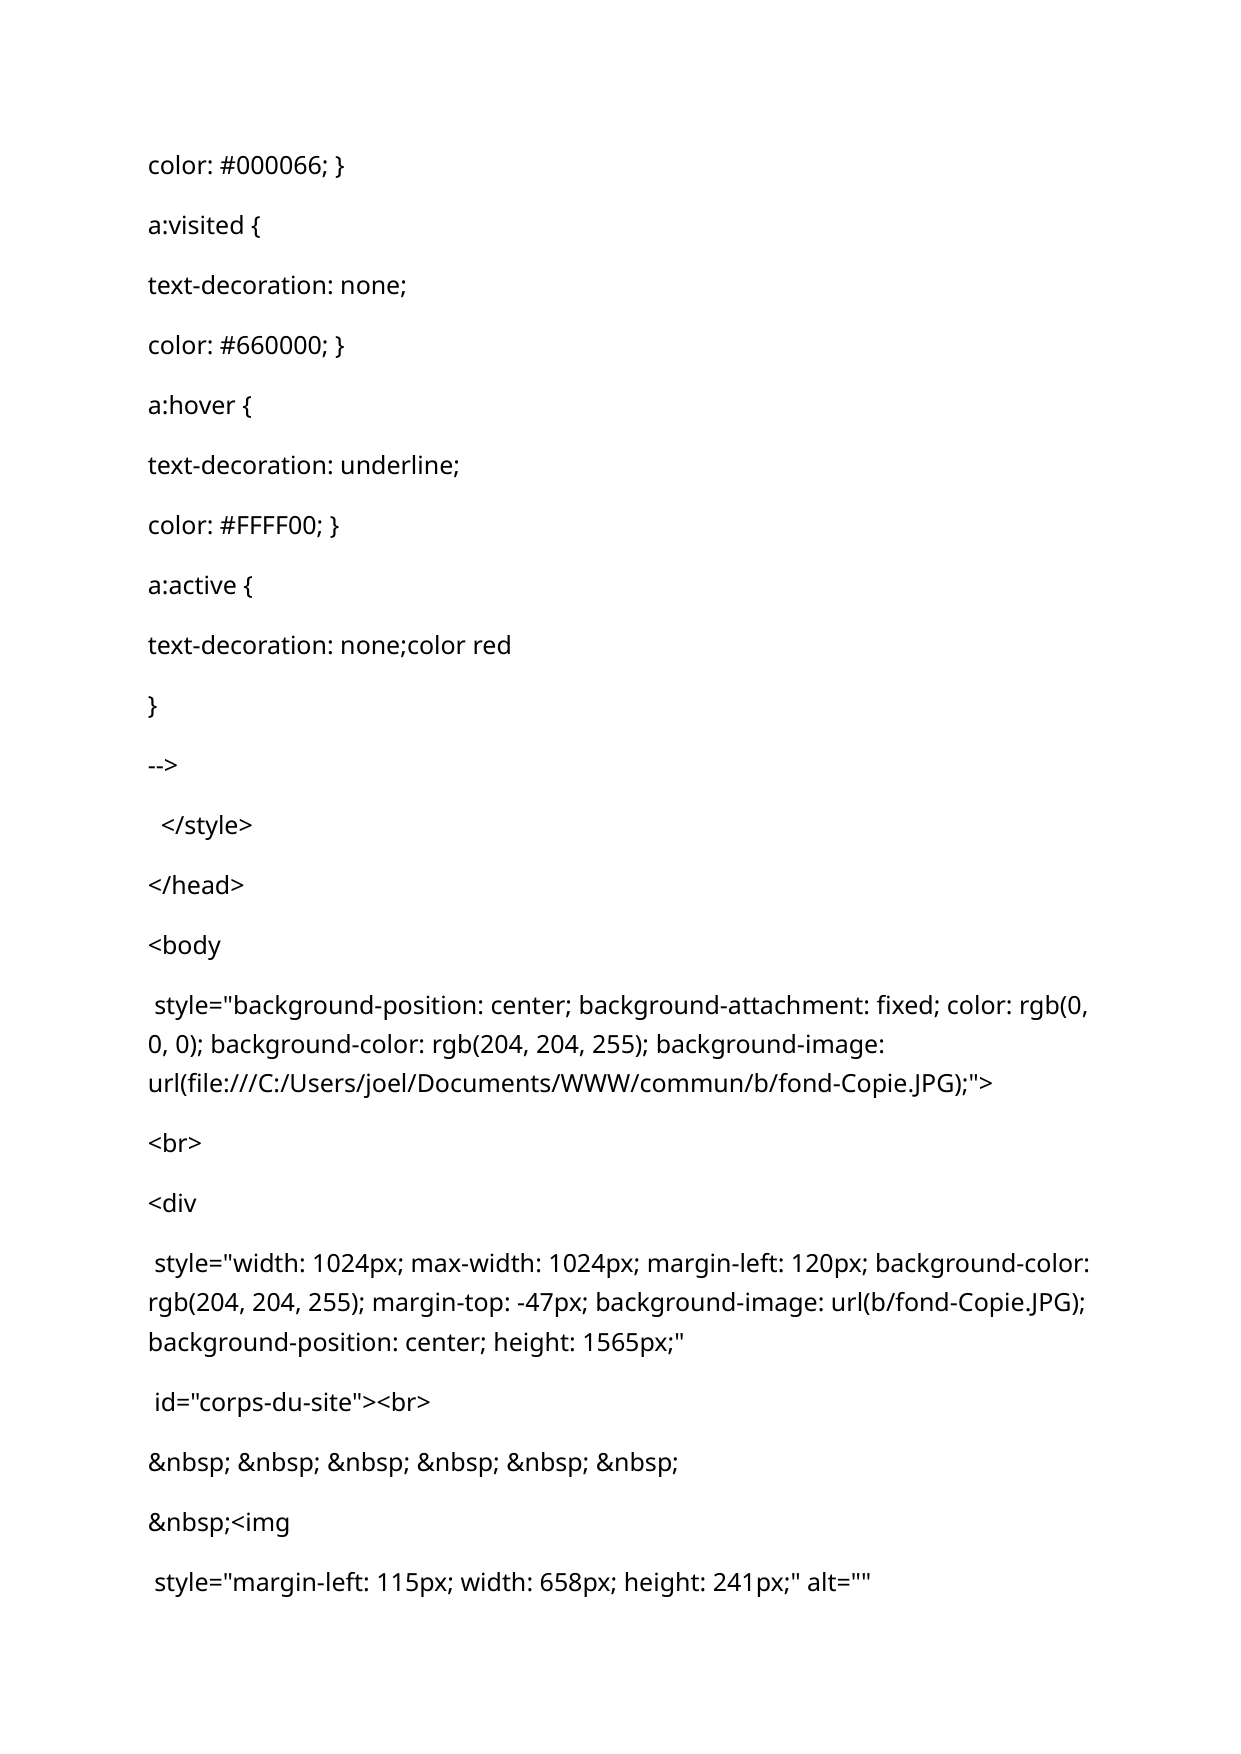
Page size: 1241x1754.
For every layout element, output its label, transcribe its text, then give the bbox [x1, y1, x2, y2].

text </style> [148, 808, 1093, 842]
text text-decoration: underline; [148, 448, 1093, 482]
text --> [148, 748, 1093, 782]
text } [148, 688, 1093, 722]
text <div [148, 1186, 1093, 1220]
text color: #660000; } [148, 328, 1093, 362]
text a:active { [148, 568, 1093, 602]
text text-decoration: none;color red [148, 628, 1093, 662]
text style="width: 1024px; max-width: 1024px; margin-left: 120px; background-color: rgb(204, 204, 255); margin-top: -47px; background-image: url(b/fond-Copie.JPG); background-position: center; height: 1565px;" [148, 1246, 1093, 1358]
text &nbsp; &nbsp; &nbsp; &nbsp; &nbsp; &nbsp; [148, 1444, 1093, 1478]
text </head> [148, 868, 1093, 902]
text color: #FFFF00; } [148, 508, 1093, 542]
text <br> [148, 1126, 1093, 1160]
text &nbsp;<img [148, 1504, 1093, 1538]
text a:visited { [148, 208, 1093, 242]
text a:hover { [148, 388, 1093, 422]
text text-decoration: none; [148, 268, 1093, 302]
text style="margin-left: 115px; width: 658px; height: 241px;" alt="" [148, 1564, 1093, 1598]
text id="corps-du-site"><br> [148, 1384, 1093, 1418]
text <body [148, 928, 1093, 962]
text style="background-position: center; background-attachment: fixed; color: rgb(0, 0, 0); background-color: rgb(204, 204, 255); background-image: url(file:///C:/Users/joel/Documents/WWW/commun/b/fond-Copie.JPG);"> [148, 988, 1093, 1100]
text color: #000066; } [148, 148, 1093, 182]
